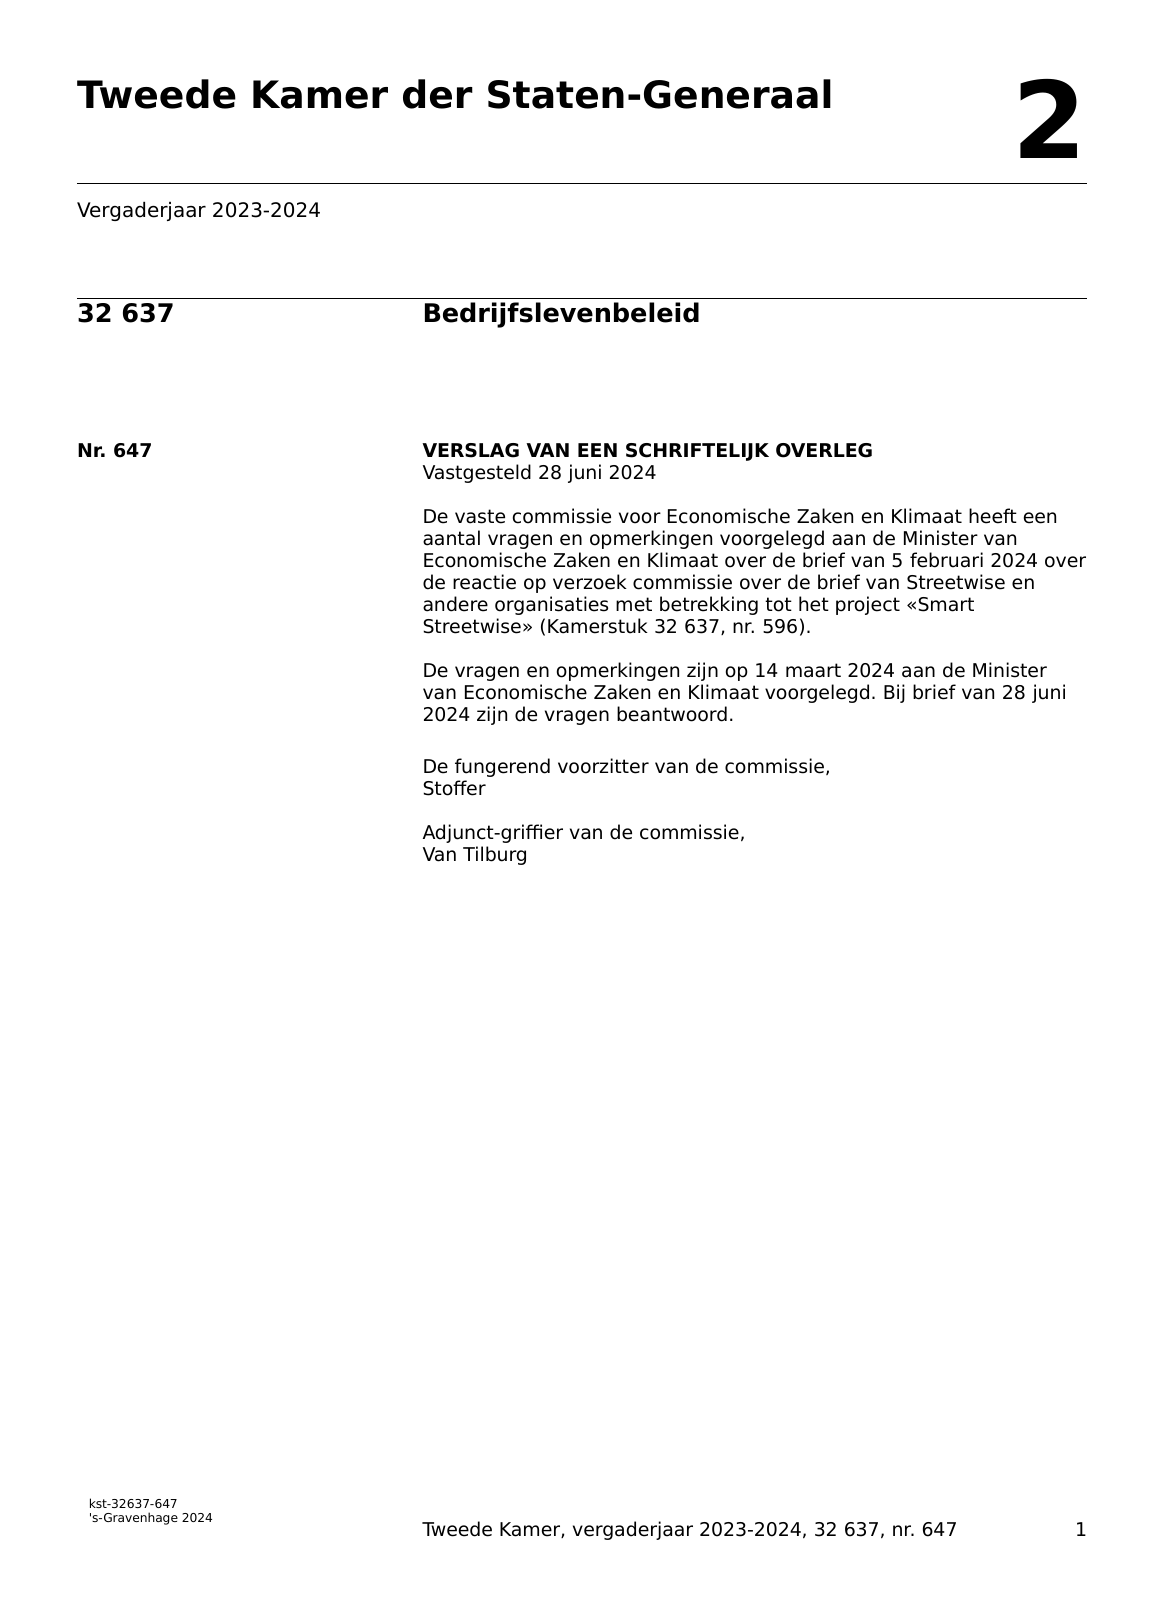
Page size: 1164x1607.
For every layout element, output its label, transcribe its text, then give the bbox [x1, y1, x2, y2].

text 's-Gravenhage 2024 [88, 1511, 323, 1525]
text kst-32637-647 [88, 1497, 323, 1511]
text Adjunct-griffier van de commissie, Van Tilburg [422, 822, 1087, 866]
text De fungerend voorzitter van de commissie, Stoffer [422, 756, 1087, 800]
table_cell Vergaderjaar 2023-2024 [77, 184, 1087, 298]
subtitle Nr. 647 VERSLAG VAN EEN SCHRIFTELIJK OVERLEG [77, 440, 1087, 462]
text De vaste commissie voor Economische Zaken en Klimaat heeft een aantal vragen en opmerkingen voorgelegd aan de Minister van Economische Zaken en Klimaat over de brief van 5 februari 2024 over de reactie op verzoek commissie over de brief van Streetwise en andere organisaties met betrekking tot het project «Smart Streetwise» (Kamerstuk 32 637, nr. 596). [422, 506, 1087, 638]
text Vastgesteld 28 juni 2024 [422, 462, 1087, 484]
table_header 2 [886, 59, 1087, 183]
subtitle 32 637 Bedrijfslevenbeleid [77, 299, 1087, 329]
text De vragen en opmerkingen zijn op 14 maart 2024 aan de Minister van Economische Zaken en Klimaat voorgelegd. Bij brief van 28 juni 2024 zijn de vragen beantwoord. [422, 660, 1087, 726]
table_header Tweede Kamer der Staten-Generaal [77, 59, 886, 183]
